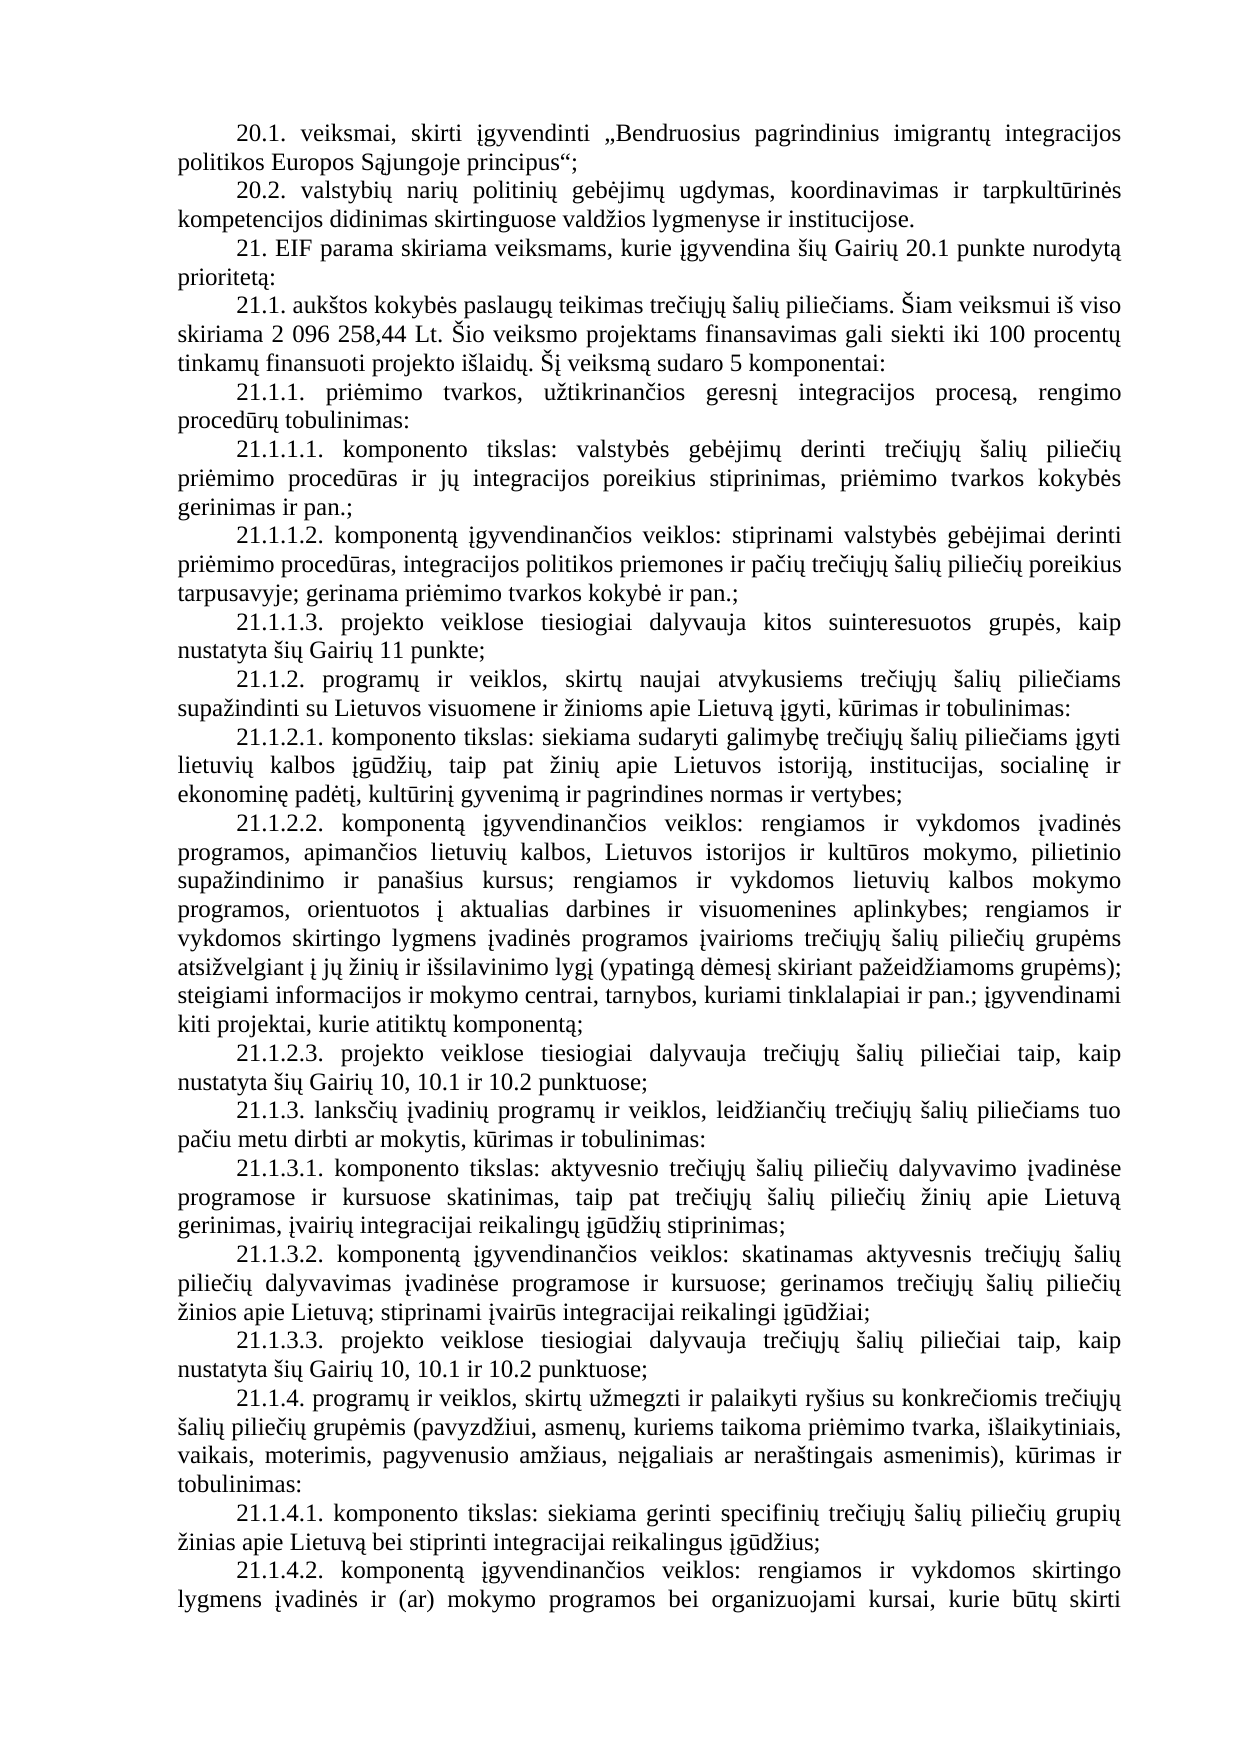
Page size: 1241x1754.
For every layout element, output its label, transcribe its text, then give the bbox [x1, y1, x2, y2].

text 21.1.4. programų ir veiklos, skirtų užmegzti ir palaikyti ryšius su konkrečiomis trečiųjų šalių piliečių grupėmis (pavyzdžiui, asmenų, kuriems taikoma priėmimo tvarka, išlaikytiniais, vaikais, moterimis, pagyvenusio amžiaus, neįgaliais ar neraštingais asmenimis), kūrimas ir tobulinimas: [177, 1383, 1122, 1498]
text 21. EIF parama skiriama veiksmams, kurie įgyvendina šių Gairių 20.1 punkte nurodytą prioritetą: [177, 233, 1122, 291]
text 21.1.1.3. projekto veiklose tiesiogiai dalyvauja kitos suinteresuotos grupės, kaip nustatyta šių Gairių 11 punkte; [177, 607, 1122, 664]
text 20.2. valstybių narių politinių gebėjimų ugdymas, koordinavimas ir tarpkultūrinės kompetencijos didinimas skirtinguose valdžios lygmenyse ir institucijose. [177, 176, 1122, 233]
text 21.1.4.2. komponentą įgyvendinančios veiklos: rengiamos ir vykdomos skirtingo lygmens įvadinės ir (ar) mokymo programos bei organizuojami kursai, kurie būtų skirti [177, 1556, 1122, 1613]
text 21.1.2.2. komponentą įgyvendinančios veiklos: rengiamos ir vykdomos įvadinės programos, apimančios lietuvių kalbos, Lietuvos istorijos ir kultūros mokymo, pilietinio supažindinimo ir panašius kursus; rengiamos ir vykdomos lietuvių kalbos mokymo programos, orientuotos į aktualias darbines ir visuomenines aplinkybes; rengiamos ir vykdomos skirtingo lygmens įvadinės programos įvairioms trečiųjų šalių piliečių grupėms atsižvelgiant į jų žinių ir išsilavinimo lygį (ypatingą dėmesį skiriant pažeidžiamoms grupėms); steigiami informacijos ir mokymo centrai, tarnybos, kuriami tinklalapiai ir pan.; įgyvendinami kiti projektai, kurie atitiktų komponentą; [177, 808, 1122, 1038]
text 21.1.2. programų ir veiklos, skirtų naujai atvykusiems trečiųjų šalių piliečiams supažindinti su Lietuvos visuomene ir žinioms apie Lietuvą įgyti, kūrimas ir tobulinimas: [177, 664, 1122, 722]
text 21.1. aukštos kokybės paslaugų teikimas trečiųjų šalių piliečiams. Šiam veiksmui iš viso skiriama 2 096 258,44 Lt. Šio veiksmo projektams finansavimas gali siekti iki 100 procentų tinkamų finansuoti projekto išlaidų. Šį veiksmą sudaro 5 komponentai: [177, 291, 1122, 377]
text 21.1.2.3. projekto veiklose tiesiogiai dalyvauja trečiųjų šalių piliečiai taip, kaip nustatyta šių Gairių 10, 10.1 ir 10.2 punktuose; [177, 1038, 1122, 1096]
text 20.1. veiksmai, skirti įgyvendinti „Bendruosius pagrindinius imigrantų integracijos politikos Europos Sąjungoje principus“; [177, 118, 1122, 176]
text 21.1.3.3. projekto veiklose tiesiogiai dalyvauja trečiųjų šalių piliečiai taip, kaip nustatyta šių Gairių 10, 10.1 ir 10.2 punktuose; [177, 1326, 1122, 1383]
text 21.1.1. priėmimo tvarkos, užtikrinančios geresnį integracijos procesą, rengimo procedūrų tobulinimas: [177, 377, 1122, 434]
text 21.1.2.1. komponento tikslas: siekiama sudaryti galimybę trečiųjų šalių piliečiams įgyti lietuvių kalbos įgūdžių, taip pat žinių apie Lietuvos istoriją, institucijas, socialinę ir ekonominę padėtį, kultūrinį gyvenimą ir pagrindines normas ir vertybes; [177, 722, 1122, 808]
text 21.1.1.2. komponentą įgyvendinančios veiklos: stiprinami valstybės gebėjimai derinti priėmimo procedūras, integracijos politikos priemones ir pačių trečiųjų šalių piliečių poreikius tarpusavyje; gerinama priėmimo tvarkos kokybė ir pan.; [177, 521, 1122, 607]
text 21.1.4.1. komponento tikslas: siekiama gerinti specifinių trečiųjų šalių piliečių grupių žinias apie Lietuvą bei stiprinti integracijai reikalingus įgūdžius; [177, 1498, 1122, 1556]
text 21.1.1.1. komponento tikslas: valstybės gebėjimų derinti trečiųjų šalių piliečių priėmimo procedūras ir jų integracijos poreikius stiprinimas, priėmimo tvarkos kokybės gerinimas ir pan.; [177, 434, 1122, 521]
text 21.1.3. lanksčių įvadinių programų ir veiklos, leidžiančių trečiųjų šalių piliečiams tuo pačiu metu dirbti ar mokytis, kūrimas ir tobulinimas: [177, 1096, 1122, 1153]
text 21.1.3.1. komponento tikslas: aktyvesnio trečiųjų šalių piliečių dalyvavimo įvadinėse programose ir kursuose skatinimas, taip pat trečiųjų šalių piliečių žinių apie Lietuvą gerinimas, įvairių integracijai reikalingų įgūdžių stiprinimas; [177, 1153, 1122, 1239]
text 21.1.3.2. komponentą įgyvendinančios veiklos: skatinamas aktyvesnis trečiųjų šalių piliečių dalyvavimas įvadinėse programose ir kursuose; gerinamos trečiųjų šalių piliečių žinios apie Lietuvą; stiprinami įvairūs integracijai reikalingi įgūdžiai; [177, 1239, 1122, 1326]
